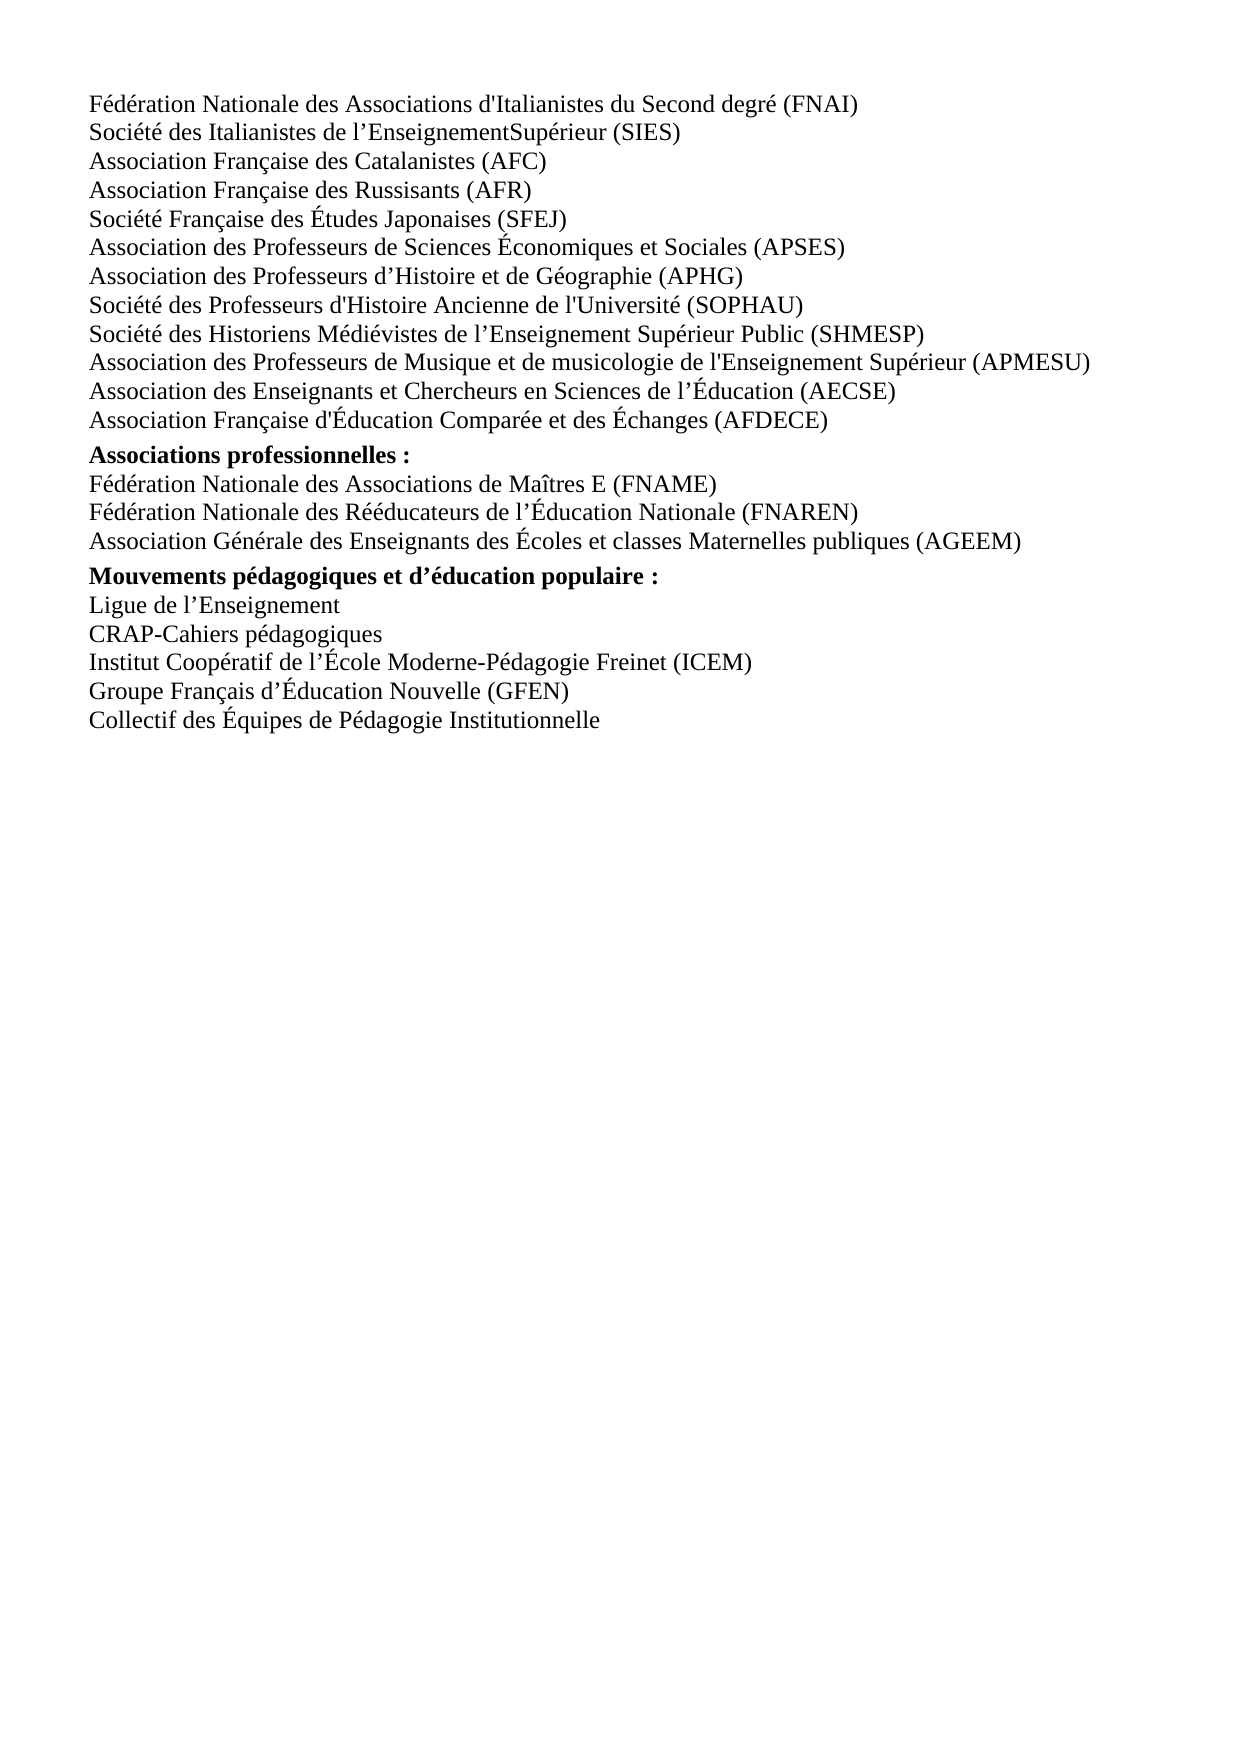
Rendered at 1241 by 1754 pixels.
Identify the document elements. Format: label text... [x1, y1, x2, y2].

text Association des Enseignants et Chercheurs en Sciences de l’Éducation (AECSE) [89, 376, 1151, 405]
text Société des Italianistes de l’EnseignementSupérieur (SIES) [89, 117, 1151, 146]
text Association Française des Catalanistes (AFC) [89, 146, 1151, 175]
text Association des Professeurs de Sciences Économiques et Sociales (APSES) [89, 232, 1151, 261]
text Associations professionnelles : [89, 440, 1151, 469]
text Association des Professeurs d’Histoire et de Géographie (APHG) [89, 261, 1151, 290]
text Association Générale des Enseignants des Écoles et classes Maternelles publiques (AGEEM) [89, 526, 1151, 555]
text Groupe Français d’Éducation Nouvelle (GFEN) [89, 676, 1151, 705]
text Fédération Nationale des Rééducateurs de l’Éducation Nationale (FNAREN) [89, 497, 1151, 526]
text Société Française des Études Japonaises (SFEJ) [89, 204, 1151, 232]
text CRAP-Cahiers pédagogiques [89, 619, 1151, 647]
text Institut Coopératif de l’École Moderne-Pédagogie Freinet (ICEM) [89, 647, 1151, 676]
text Société des Historiens Médiévistes de l’Enseignement Supérieur Public (SHMESP) [89, 319, 1151, 347]
text Mouvements pédagogiques et d’éducation populaire : [89, 561, 1151, 590]
text Ligue de l’Enseignement [89, 590, 1151, 619]
text Association des Professeurs de Musique et de musicologie de l'Enseignement Supérieur (APMESU) [89, 347, 1151, 376]
text Fédération Nationale des Associations de Maîtres E (FNAME) [89, 469, 1151, 497]
table_header Fédération Nationale des Associations d'Italianistes du Second degré (FNAI) [78, 89, 1240, 117]
text Société des Professeurs d'Histoire Ancienne de l'Université (SOPHAU) [89, 290, 1151, 319]
text Association Française des Russisants (AFR) [89, 175, 1151, 204]
text Collectif des Équipes de Pédagogie Institutionnelle [89, 705, 1151, 734]
text Association Française d'Éducation Comparée et des Échanges (AFDECE) [89, 405, 1151, 434]
